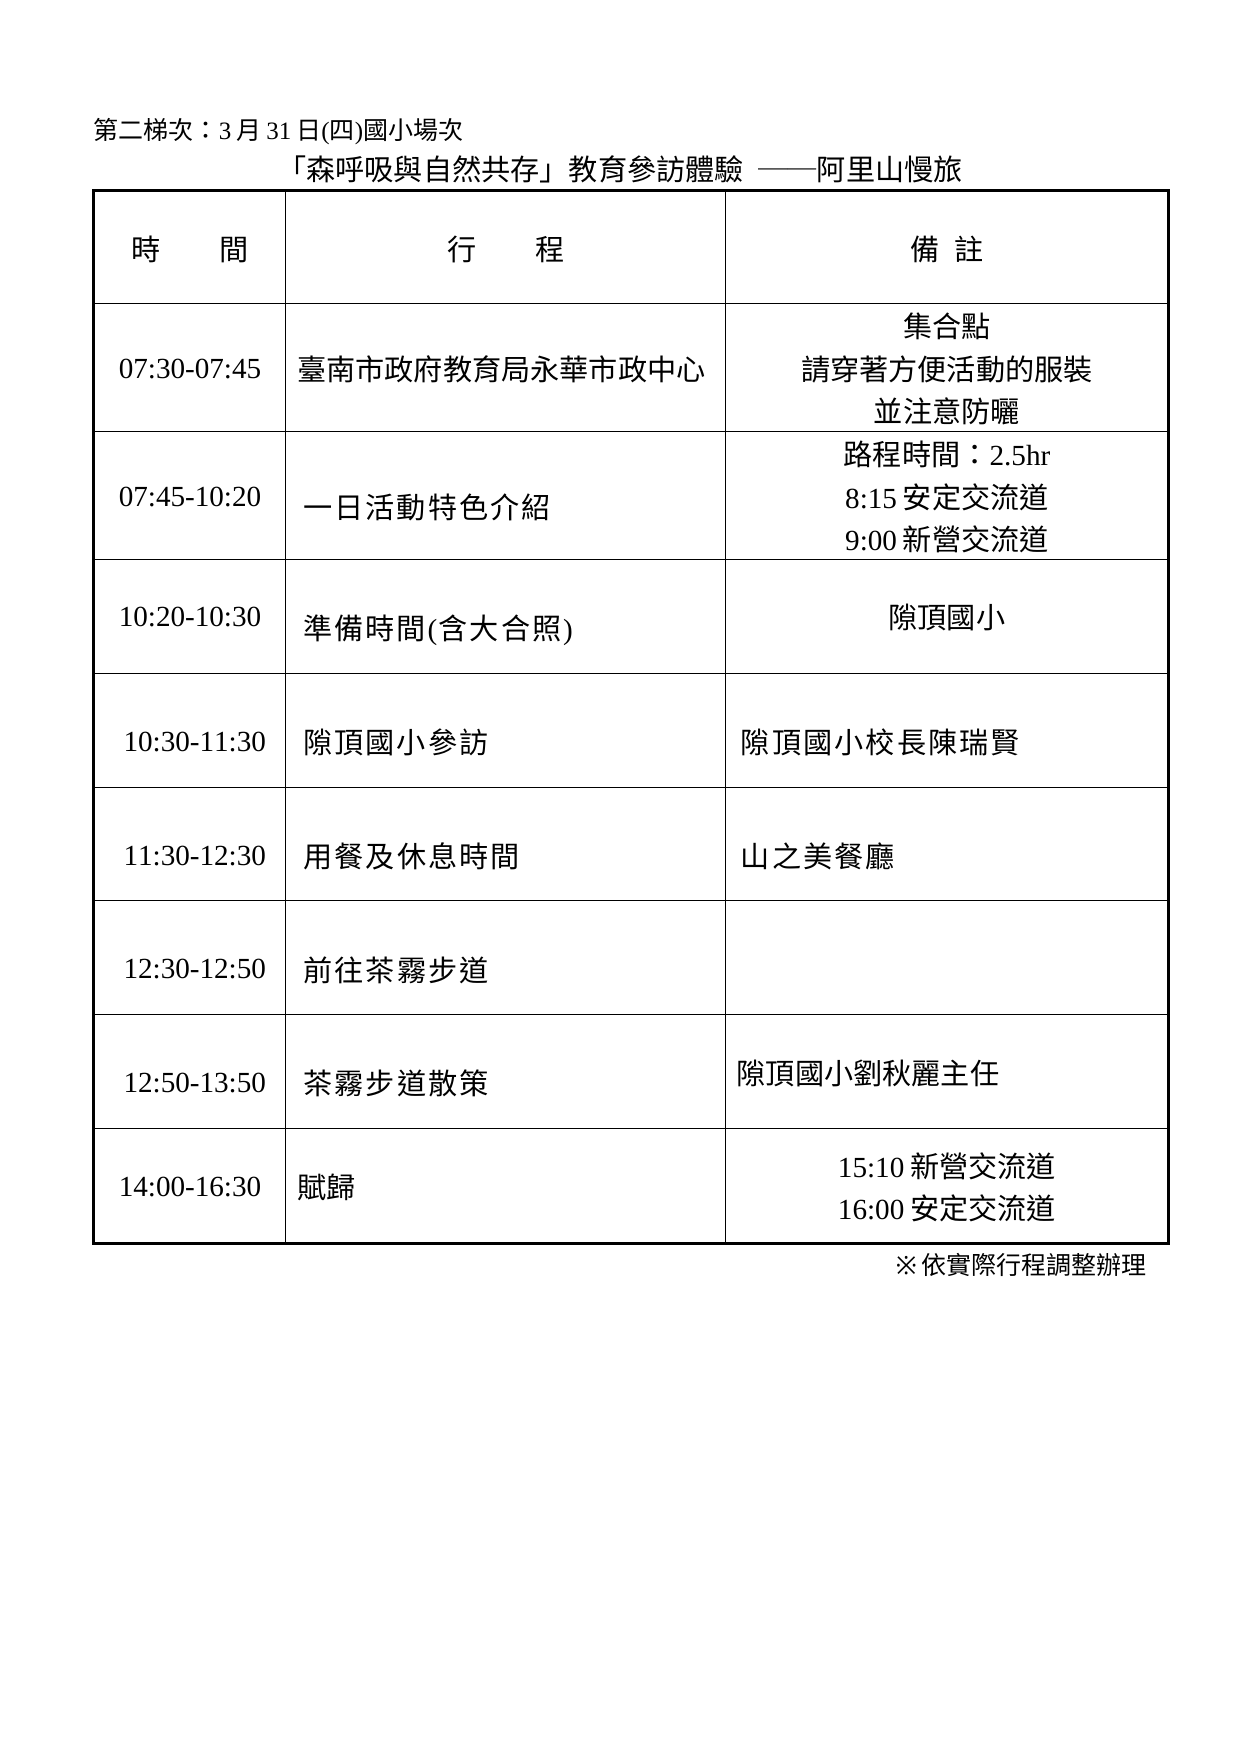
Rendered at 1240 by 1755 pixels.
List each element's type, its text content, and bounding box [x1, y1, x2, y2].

table_cell 用餐及休息時間 [286, 788, 725, 900]
table_cell 10:30-11:30 [95, 674, 285, 787]
table_cell 一日活動特色介紹 [286, 432, 725, 559]
table_cell 隙頂國小參訪 [286, 674, 725, 787]
table_cell 12:50-13:50 [95, 1015, 285, 1128]
table_cell 15:10新營交流道 16:00安定交流道 [726, 1129, 1167, 1242]
table_cell 賦歸 [286, 1129, 725, 1242]
table_header 時 間 [95, 192, 285, 303]
table_cell 11:30-12:30 [95, 788, 285, 900]
table_cell 茶霧步道散策 [286, 1015, 725, 1128]
table_cell 臺南市政府教育局永華市政中心 [286, 304, 725, 431]
table_cell 10:20-10:30 [95, 560, 285, 673]
table_cell 山之美餐廳 [726, 788, 1167, 900]
text 「森呼吸與自然共存」教育參訪體驗 ──阿里山慢旅 [94, 147, 1146, 189]
table_header 行 程 [286, 192, 725, 303]
table_cell 隙頂國小劉秋麗主任 [726, 1015, 1167, 1128]
table_cell 集合點 請穿著方便活動的服裝 並注意防曬 [726, 304, 1167, 431]
table_cell 準備時間(含大合照) [286, 560, 725, 673]
table_cell 12:30-12:50 [95, 901, 285, 1014]
table_header 備 註 [726, 192, 1167, 303]
table_cell 路程時間：2.5hr 8:15安定交流道 9:00新營交流道 [726, 432, 1167, 559]
table_cell 14:00-16:30 [95, 1129, 285, 1242]
table_cell 07:45-10:20 [95, 432, 285, 559]
text ※依實際行程調整辦理 [94, 1245, 1146, 1281]
table_cell 隙頂國小 [726, 560, 1167, 673]
table_cell [726, 901, 1167, 1014]
text 第二梯次：3月31日(四)國小場次 [94, 111, 1146, 147]
table_cell 前往茶霧步道 [286, 901, 725, 1014]
table_cell 隙頂國小校長陳瑞賢 [726, 674, 1167, 787]
table_cell 07:30-07:45 [95, 304, 285, 431]
